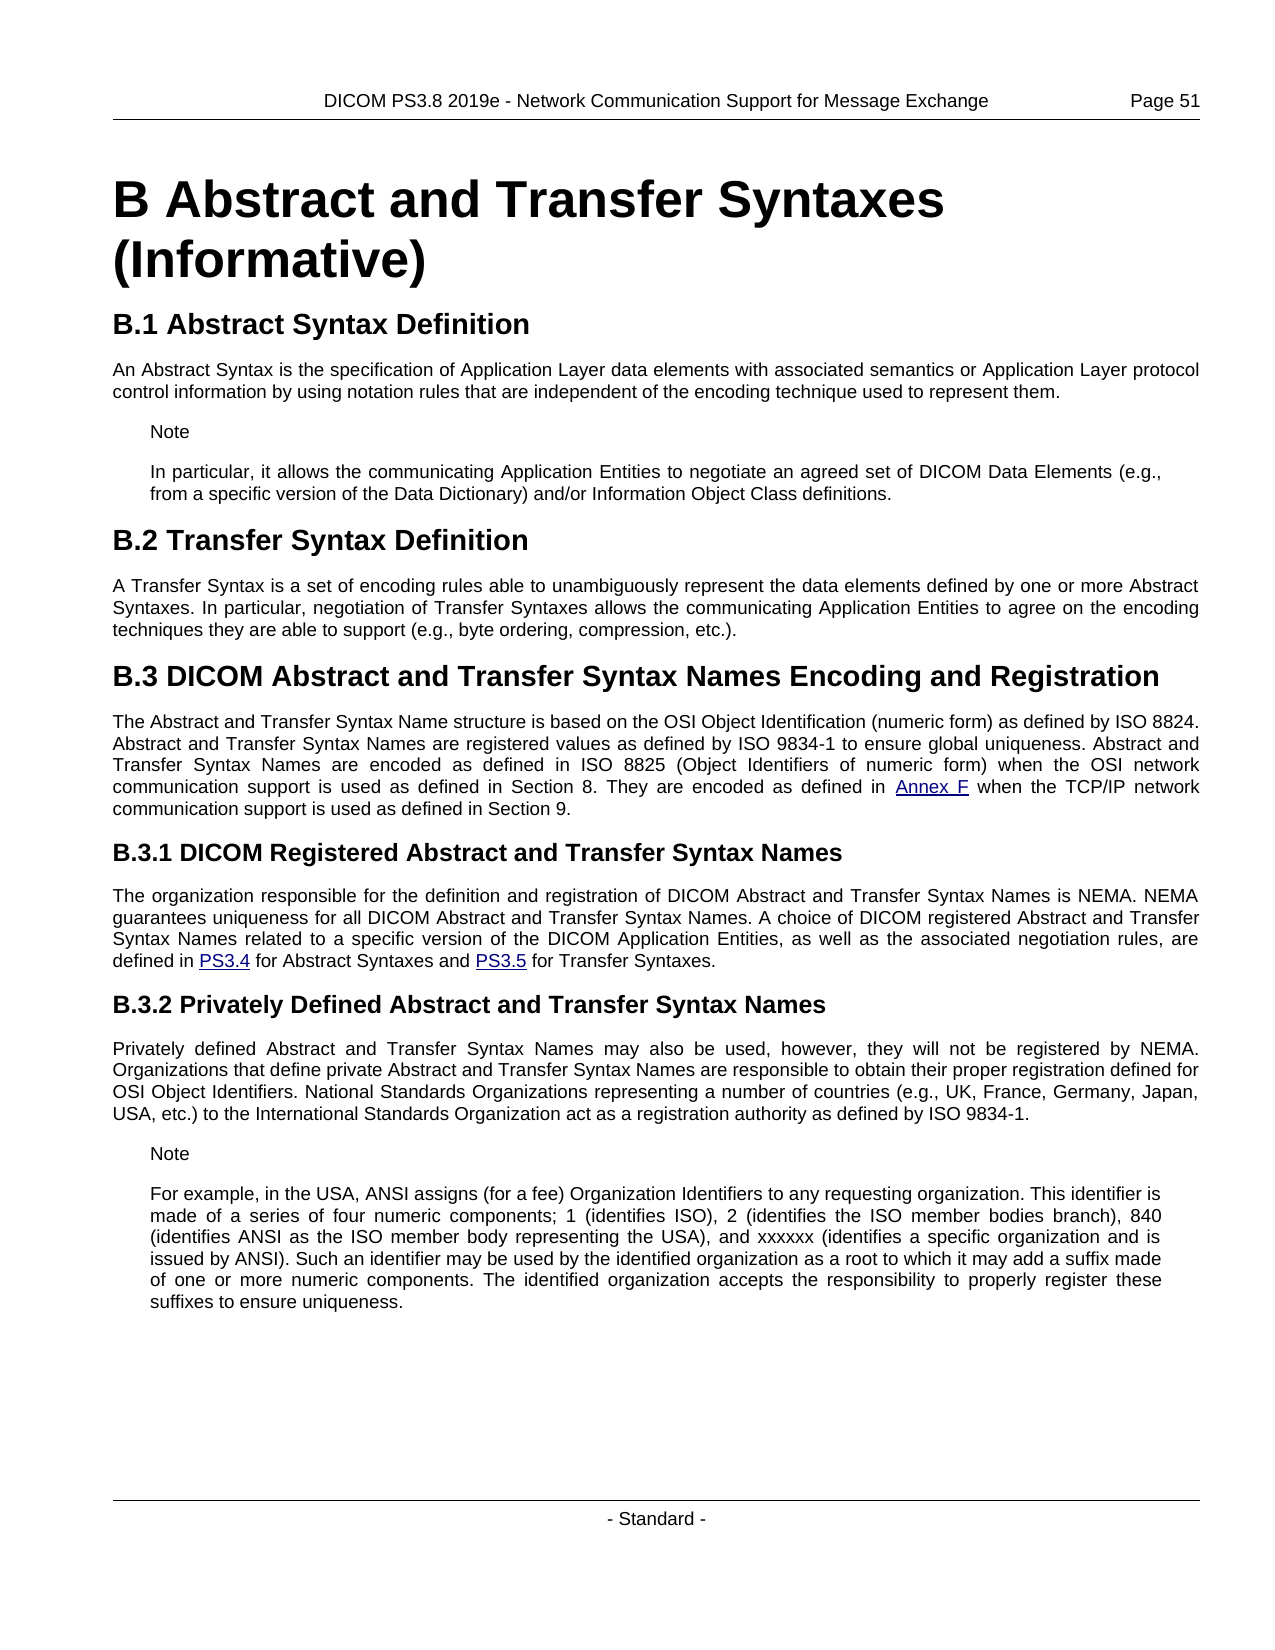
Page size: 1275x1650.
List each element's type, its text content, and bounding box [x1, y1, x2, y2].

text Note [150, 1143, 1162, 1164]
text A Transfer Syntax is a set of encoding rules able to unambiguously represent the data elements defined by one or more Abstract Syntaxes. In particular, negotiation of Transfer Syntaxes allows the communicating Application Entities to agree on the encoding techniques they are able to support (e.g., byte ordering, compression, etc.). [112, 575, 1200, 640]
text B Abstract and Transfer Syntaxes (Informative) [112, 169, 1200, 288]
text B.3.1 DICOM Registered Abstract and Transfer Syntax Names [112, 838, 1200, 866]
text B.2 Transfer Syntax Definition [112, 523, 1200, 557]
text Privately defined Abstract and Transfer Syntax Names may also be used, however, they will not be registered by NEMA. Organizations that define private Abstract and Transfer Syntax Names are responsible to obtain their proper registration defined for OSI Object Identifiers. National Standards Organizations representing a number of countries (e.g., UK, France, Germany, Japan, USA, etc.) to the International Standards Organization act as a registration authority as defined by ISO 9834-1. [112, 1038, 1200, 1124]
text An Abstract Syntax is the specification of Application Layer data elements with associated semantics or Application Layer protocol control information by using notation rules that are independent of the encoding technique used to represent them. [112, 359, 1200, 402]
text For example, in the USA, ANSI assigns (for a fee) Organization Identifiers to any requesting organization. This identifier is made of a series of four numeric components; 1 (identifies ISO), 2 (identifies the ISO member bodies branch), 840 (identifies ANSI as the ISO member body representing the USA), and xxxxxx (identifies a specific organization and is issued by ANSI). Such an identifier may be used by the identified organization as a root to which it may add a suffix made of one or more numeric components. The identified organization accepts the responsibility to properly register these suffixes to ensure uniqueness. [150, 1183, 1162, 1312]
text The Abstract and Transfer Syntax Name structure is based on the OSI Object Identification (numeric form) as defined by ISO 8824. Abstract and Transfer Syntax Names are registered values as defined by ISO 9834-1 to ensure global uniqueness. Abstract and Transfer Syntax Names are encoded as defined in ISO 8825 (Object Identifiers of numeric form) when the OSI network communication support is used as defined in Section 8. They are encoded as defined in Annex F when the TCP/IP network communication support is used as defined in Section 9. [112, 711, 1200, 819]
text Note [150, 421, 1162, 442]
text B.1 Abstract Syntax Definition [112, 307, 1200, 340]
text B.3.2 Privately Defined Abstract and Transfer Syntax Names [112, 990, 1200, 1019]
text The organization responsible for the definition and registration of DICOM Abstract and Transfer Syntax Names is NEMA. NEMA guarantees uniqueness for all DICOM Abstract and Transfer Syntax Names. A choice of DICOM registered Abstract and Transfer Syntax Names related to a specific version of the DICOM Application Entities, as well as the associated negotiation rules, are defined in PS3.4 for Abstract Syntaxes and PS3.5 for Transfer Syntaxes. [112, 885, 1200, 971]
text B.3 DICOM Abstract and Transfer Syntax Names Encoding and Registration [112, 659, 1200, 692]
text In particular, it allows the communicating Application Entities to negotiate an agreed set of DICOM Data Elements (e.g., from a specific version of the Data Dictionary) and/or Information Object Class definitions. [150, 461, 1162, 504]
